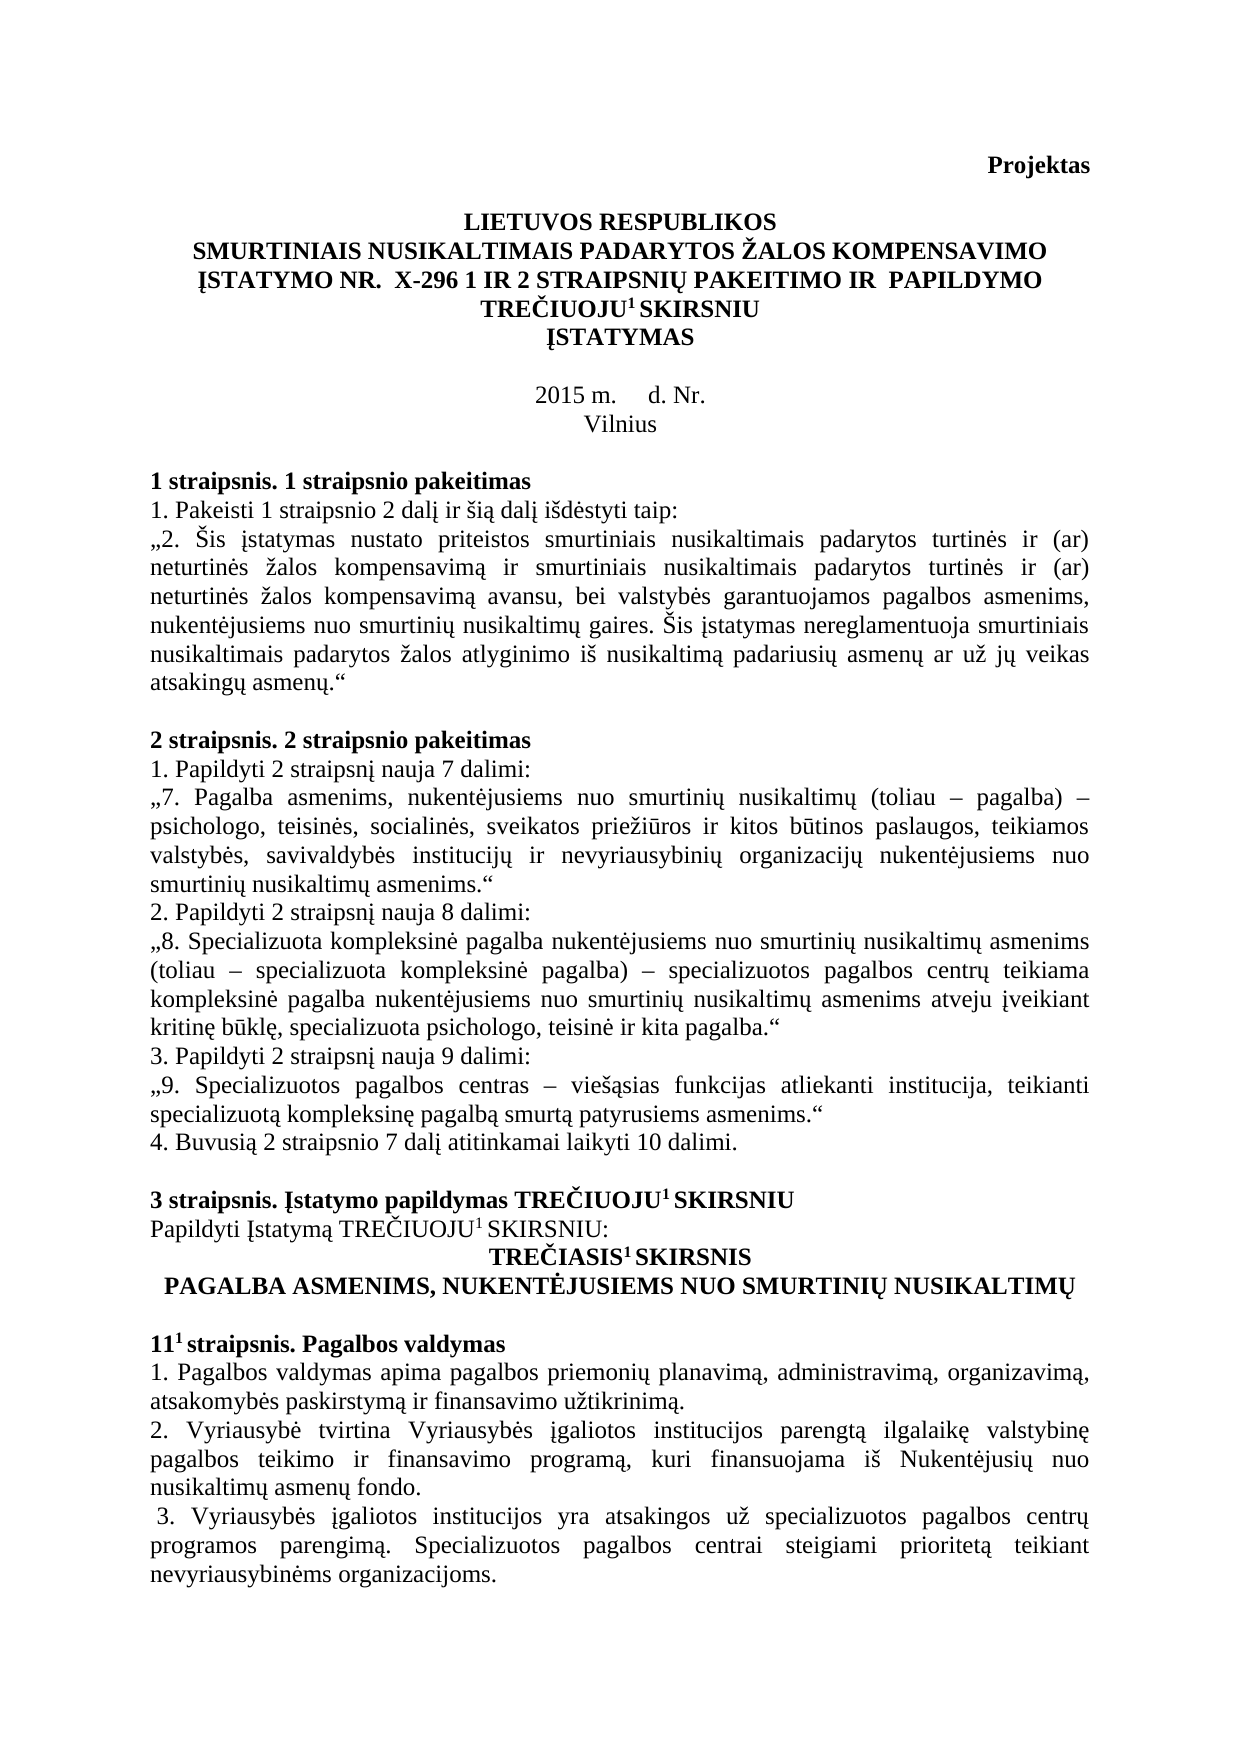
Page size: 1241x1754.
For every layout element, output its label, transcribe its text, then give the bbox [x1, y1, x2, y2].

text 2. Papildyti 2 straipsnį nauja 8 dalimi: [150, 897, 1090, 926]
text TREČIASIS1 SKIRSNIS [150, 1242, 1090, 1271]
text 1. Papildyti 2 straipsnį nauja 7 dalimi: [150, 754, 1090, 782]
text „7. Pagalba asmenims, nukentėjusiems nuo smurtinių nusikaltimų (toliau – pagalba) – psichologo, teisinės, socialinės, sveikatos priežiūros ir kitos būtinos paslaugos, teikiamos valstybės, savivaldybės institucijų ir nevyriausybinių organizacijų nukentėjusiems nuo smurtinių nusikaltimų asmenims.“ [150, 782, 1090, 897]
text 2 straipsnis. 2 straipsnio pakeitimas [150, 725, 1090, 754]
text PAGALBA ASMENIMS, NUKENTĖJUSIEMS NUO SMURTINIŲ NUSIKALTIMŲ [150, 1271, 1090, 1300]
text 2015 m. d. Nr. [150, 380, 1090, 409]
text 3. Papildyti 2 straipsnį nauja 9 dalimi: [150, 1041, 1090, 1070]
text „8. Specializuota kompleksinė pagalba nukentėjusiems nuo smurtinių nusikaltimų asmenims (toliau – specializuota kompleksinė pagalba) – specializuotos pagalbos centrų teikiama kompleksinė pagalba nukentėjusiems nuo smurtinių nusikaltimų asmenims atveju įveikiant kritinę būklę, specializuota psichologo, teisinė ir kita pagalba.“ [150, 926, 1090, 1041]
text Projektas [150, 150, 1090, 179]
text SMURTINIAIS NUSIKALTIMAIS PADARYTOS ŽALOS KOMPENSAVIMO ĮSTATYMO NR. X-296 1 IR 2 STRAIPSNIŲ PAKEITIMO IR PAPILDYMO TREČIUOJU1 SKIRSNIU [150, 236, 1090, 322]
text 1 straipsnis. 1 straipsnio pakeitimas [150, 466, 1090, 495]
text 2. Vyriausybė tvirtina Vyriausybės įgaliotos institucijos parengtą ilgalaikę valstybinę pagalbos teikimo ir finansavimo programą, kuri finansuojama iš Nukentėjusių nuo nusikaltimų asmenų fondo. [150, 1415, 1090, 1501]
text 3. Vyriausybės įgaliotos institucijos yra atsakingos už specializuotos pagalbos centrų programos parengimą. Specializuotos pagalbos centrai steigiami prioritetą teikiant nevyriausybinėms organizacijoms. [150, 1501, 1090, 1587]
text ĮSTATYMAS [150, 322, 1090, 351]
text 1. Pakeisti 1 straipsnio 2 dalį ir šią dalį išdėstyti taip: [150, 495, 1090, 524]
text 4. Buvusią 2 straipsnio 7 dalį atitinkamai laikyti 10 dalimi. [150, 1127, 1090, 1156]
text LIETUVOS RESPUBLIKOS [150, 207, 1090, 236]
text 1. Pagalbos valdymas apima pagalbos priemonių planavimą, administravimą, organizavimą, atsakomybės paskirstymą ir finansavimo užtikrinimą. [150, 1357, 1090, 1415]
text „9. Specializuotos pagalbos centras – viešąsias funkcijas atliekanti institucija, teikianti specializuotą kompleksinę pagalbą smurtą patyrusiems asmenims.“ [150, 1070, 1090, 1127]
text Vilnius [150, 409, 1090, 437]
text 3 straipsnis. Įstatymo papildymas TREČIUOJU1 SKIRSNIU [150, 1185, 1090, 1214]
text 111 straipsnis. Pagalbos valdymas [150, 1329, 1090, 1357]
text Papildyti Įstatymą TREČIUOJU1 SKIRSNIU: [150, 1214, 1090, 1242]
text „2. Šis įstatymas nustato priteistos smurtiniais nusikaltimais padarytos turtinės ir (ar) neturtinės žalos kompensavimą ir smurtiniais nusikaltimais padarytos turtinės ir (ar) neturtinės žalos kompensavimą avansu, bei valstybės garantuojamos pagalbos asmenims, nukentėjusiems nuo smurtinių nusikaltimų gaires. Šis įstatymas nereglamentuoja smurtiniais nusikaltimais padarytos žalos atlyginimo iš nusikaltimą padariusių asmenų ar už jų veikas atsakingų asmenų.“ [150, 524, 1090, 696]
